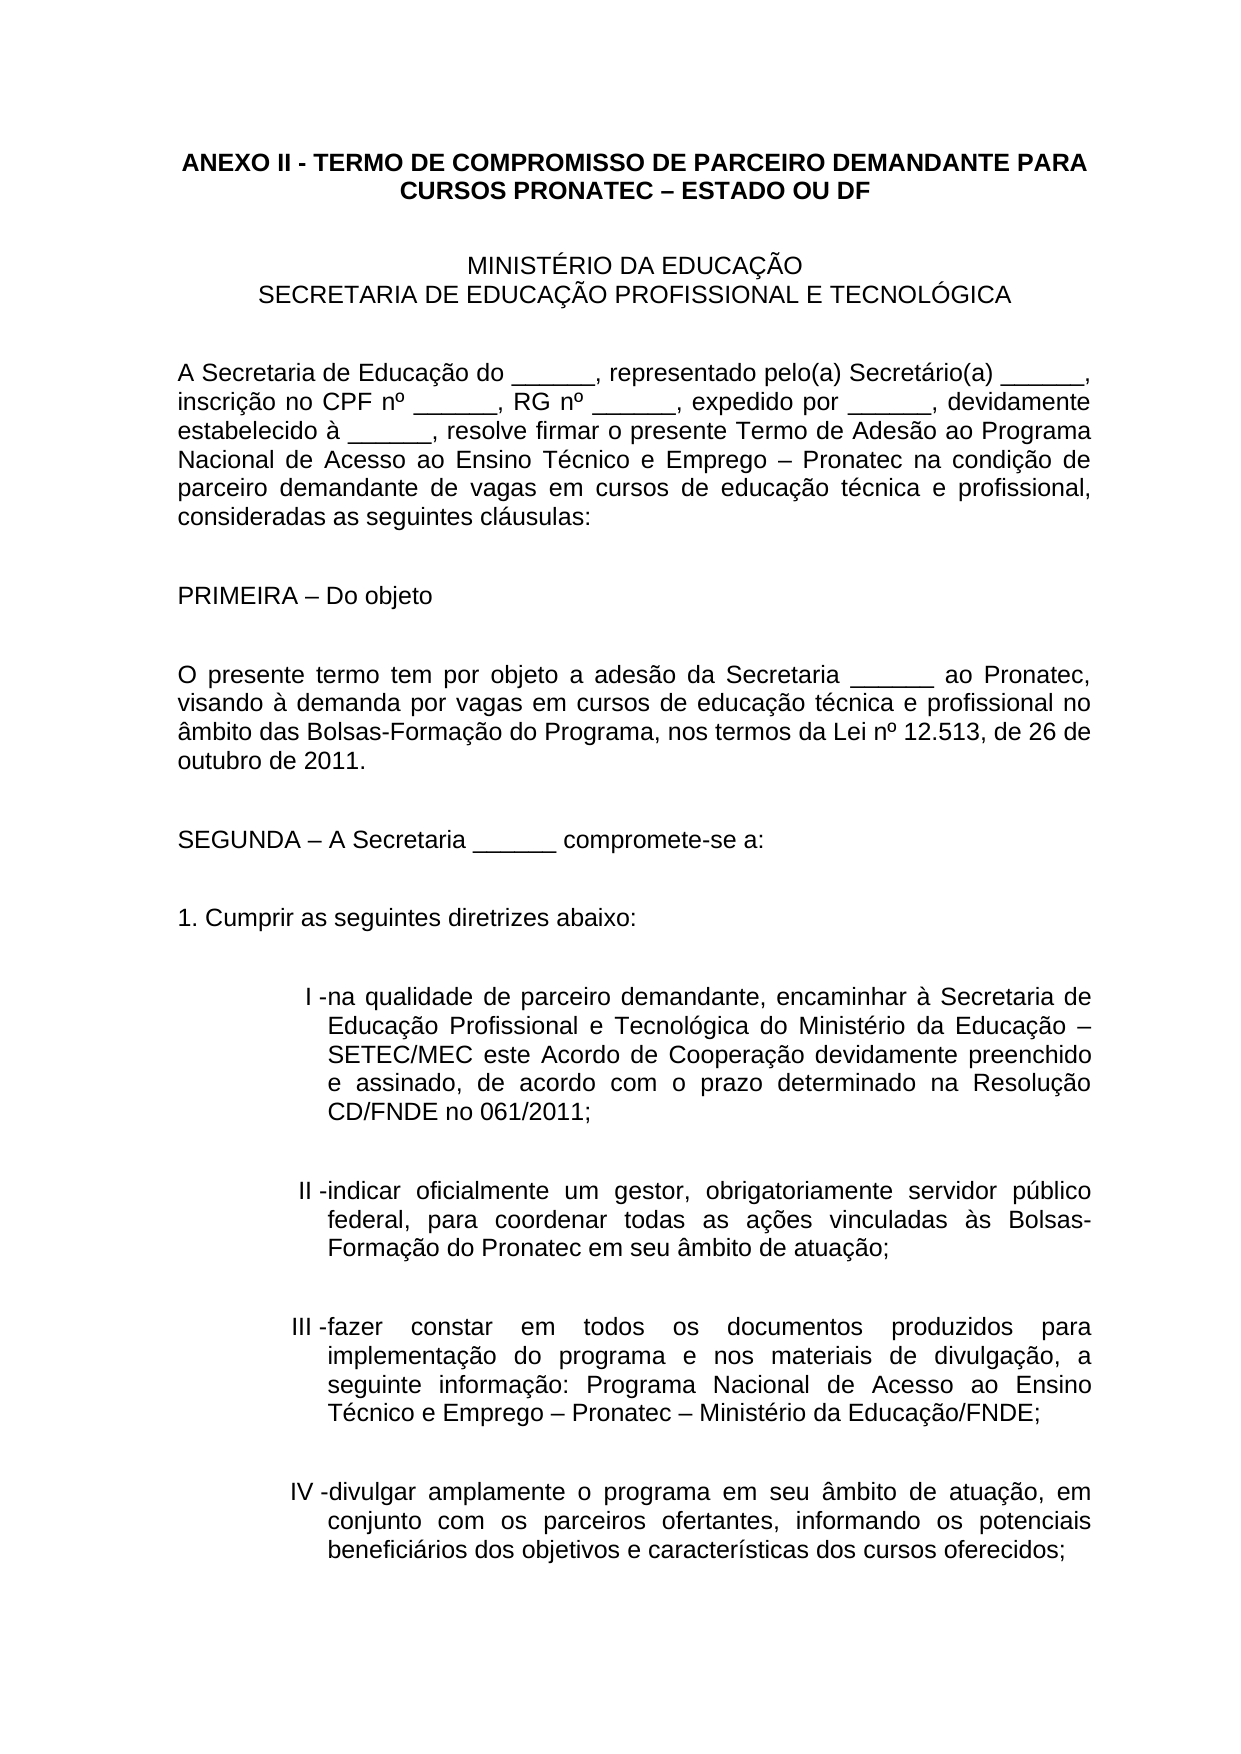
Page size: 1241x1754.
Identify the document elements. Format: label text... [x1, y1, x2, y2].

text MINISTÉRIO DA EDUCAÇÃO SECRETARIA DE EDUCAÇÃO PROFISSIONAL E TECNOLÓGICA [177, 251, 1093, 308]
text PRIMEIRA – Do objeto [177, 581, 1093, 610]
text A Secretaria de Educação do ______, representado pelo(a) Secretário(a) ______, inscrição no CPF nº ______, RG nº ______, expedido por ______, devidamente estabelecido à ______, resolve firmar o presente Termo de Adesão ao Programa Nacional de Acesso ao Ensino Técnico e Emprego – Pronatec na condição de parceiro demandante de vagas em cursos de educação técnica e profissional, consideradas as seguintes cláusulas: [177, 358, 1093, 531]
list na qualidade de parceiro demandante, encaminhar à Secretaria de Educação Profissional e Tecnológica do Ministério da Educação – SETEC/MEC este Acordo de Cooperação devidamente preenchido e assinado, de acordo com o prazo determinado na Resolução CD/FNDE no 061/2011; [290, 982, 1093, 1126]
text SEGUNDA – A Secretaria ______ compromete-se a: [177, 825, 1093, 853]
list indicar oficialmente um gestor, obrigatoriamente servidor público federal, para coordenar todas as ações vinculadas às Bolsas-Formação do Pronatec em seu âmbito de atuação; [290, 1176, 1093, 1262]
list fazer constar em todos os documentos produzidos para implementação do programa e nos materiais de divulgação, a seguinte informação: Programa Nacional de Acesso ao Ensino Técnico e Emprego – Pronatec – Ministério da Educação/FNDE; [290, 1312, 1093, 1427]
list divulgar amplamente o programa em seu âmbito de atuação, em conjunto com os parceiros ofertantes, informando os potenciais beneficiários dos objetivos e características dos cursos oferecidos; [290, 1477, 1093, 1563]
text 1. Cumprir as seguintes diretrizes abaixo: [177, 903, 1093, 932]
text O presente termo tem por objeto a adesão da Secretaria ______ ao Pronatec, visando à demanda por vagas em cursos de educação técnica e profissional no âmbito das Bolsas-Formação do Programa, nos termos da Lei nº 12.513, de 26 de outubro de 2011. [177, 660, 1093, 775]
subtitle ANEXO II - TERMO DE COMPROMISSO DE PARCEIRO DEMANDANTE PARA CURSOS PRONATEC – ESTADO OU DF [177, 148, 1093, 205]
